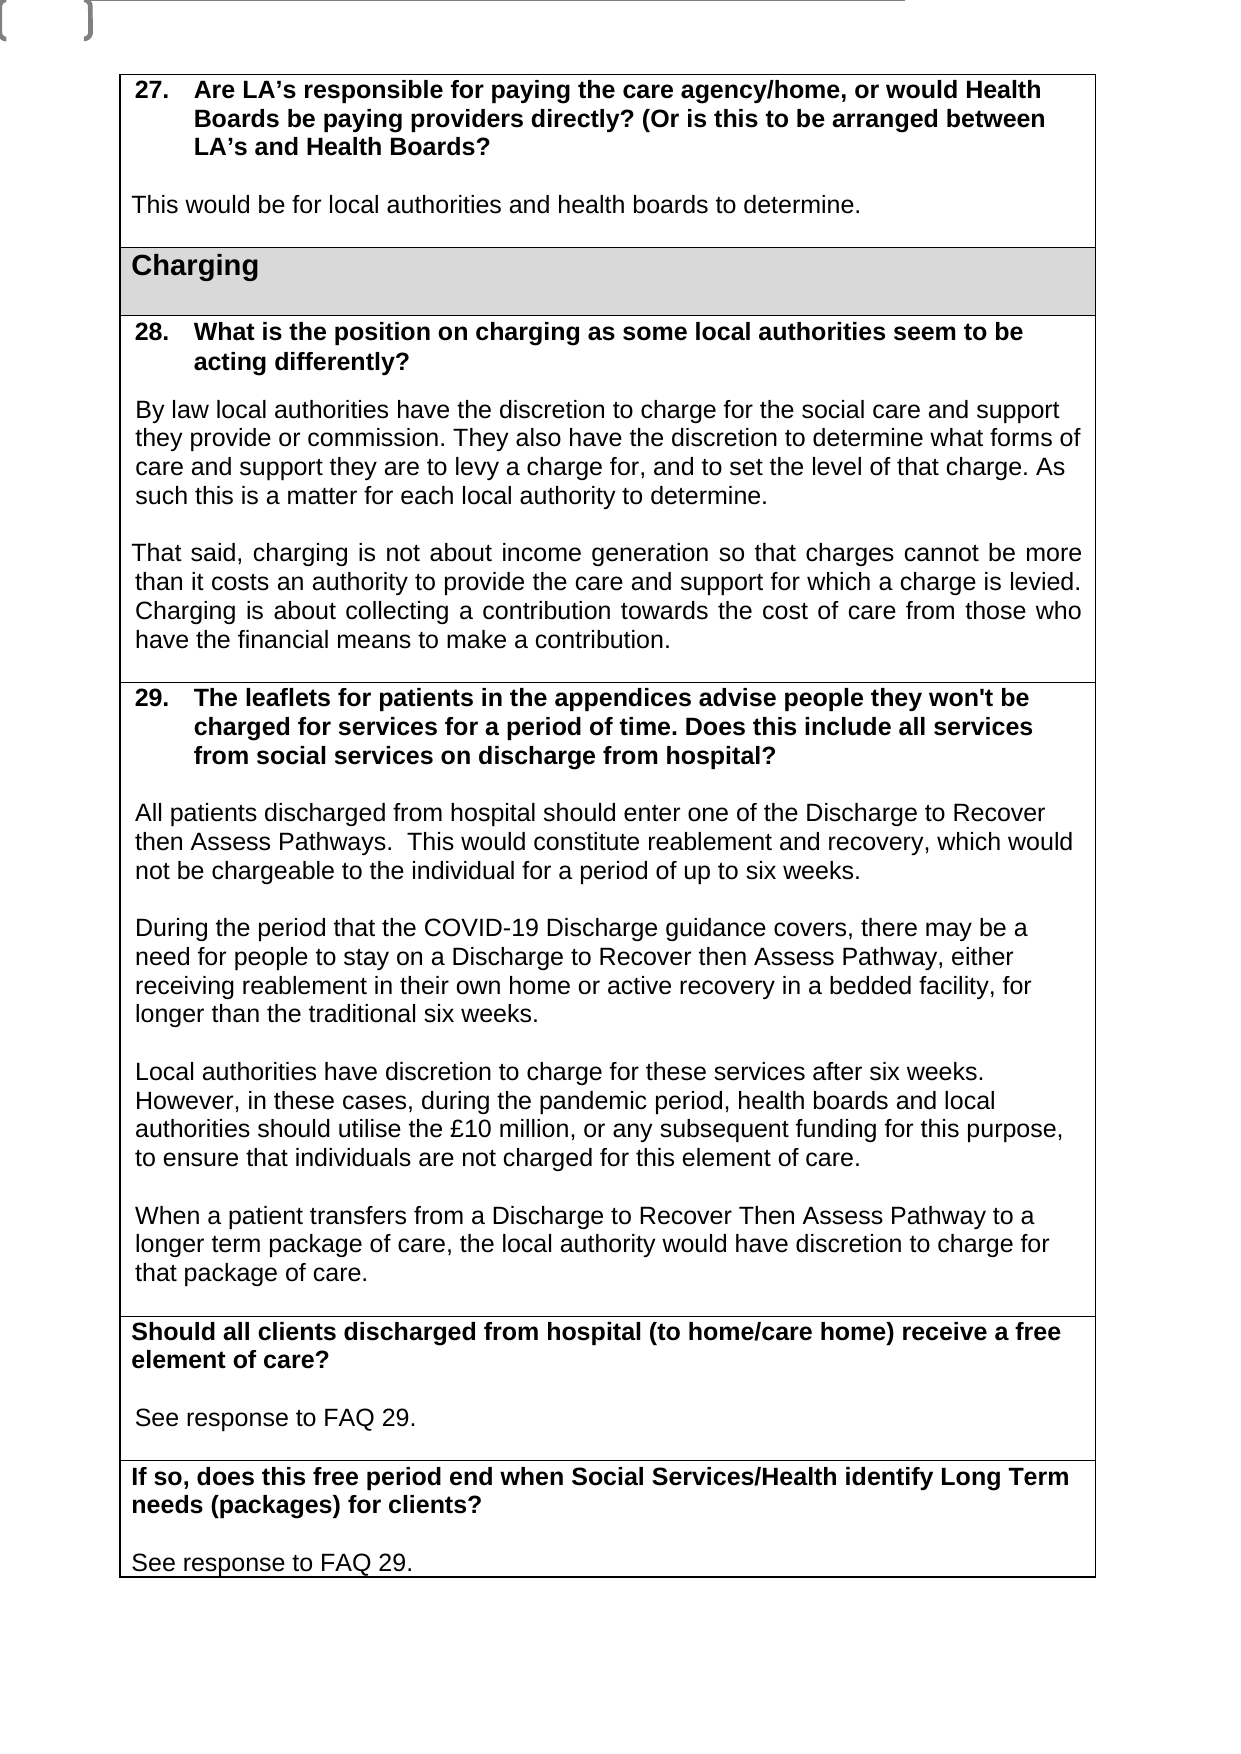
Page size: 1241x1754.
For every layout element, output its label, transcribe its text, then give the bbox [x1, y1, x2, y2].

table_cell If so, does this free period end when Social Services/Health identify Long Term needs (packages) for clients? See response to FAQ 29. [121, 1461, 1095, 1576]
table_cell What is the position on charging as some local authorities seem to be acting differently? By law local authorities have the discretion to charge for the social care and support they provide or commission. They also have the discretion to determine what forms of care and support they are to levy a charge for, and to set the level of that charge. As such this is a matter for each local authority to determine. That said, charging is not about income generation so that charges cannot be more than it costs an authority to provide the care and support for which a charge is levied. Charging is about collecting a contribution towards the cost of care from those who have the financial means to make a contribution. [121, 316, 1095, 682]
table_cell Charging [121, 248, 131, 315]
table_cell Should all clients discharged from hospital (to home/care home) receive a free element of care? See response to FAQ 29. [121, 1317, 1095, 1460]
table_cell Charging [1084, 248, 1095, 315]
table_cell The leaflets for patients in the appendices advise people they won't be charged for services for a period of time. Does this include all services from social services on discharge from hospital? All patients discharged from hospital should enter one of the Discharge to Recover then Assess Pathways. This would constitute reablement and recovery, which would not be chargeable to the individual for a period of up to six weeks. During the period that the COVID-19 Discharge guidance covers, there may be a need for people to stay on a Discharge to Recover then Assess Pathway, either receiving reablement in their own home or active recovery in a bedded facility, for longer than the traditional six weeks. Local authorities have discretion to charge for these services after six weeks. However, in these cases, during the pandemic period, health boards and local authorities should utilise the £10 million, or any subsequent funding for this purpose, to ensure that individuals are not charged for this element of care. When a patient transfers from a Discharge to Recover Then Assess Pathway to a longer term package of care, the local authority would have discretion to charge for that package of care. [121, 683, 1095, 1316]
table_cell Are LA’s responsible for paying the care agency/home, or would Health Boards be paying providers directly? (Or is this to be arranged between LA’s and Health Boards? This would be for local authorities and health boards to determine. [121, 75, 1095, 247]
